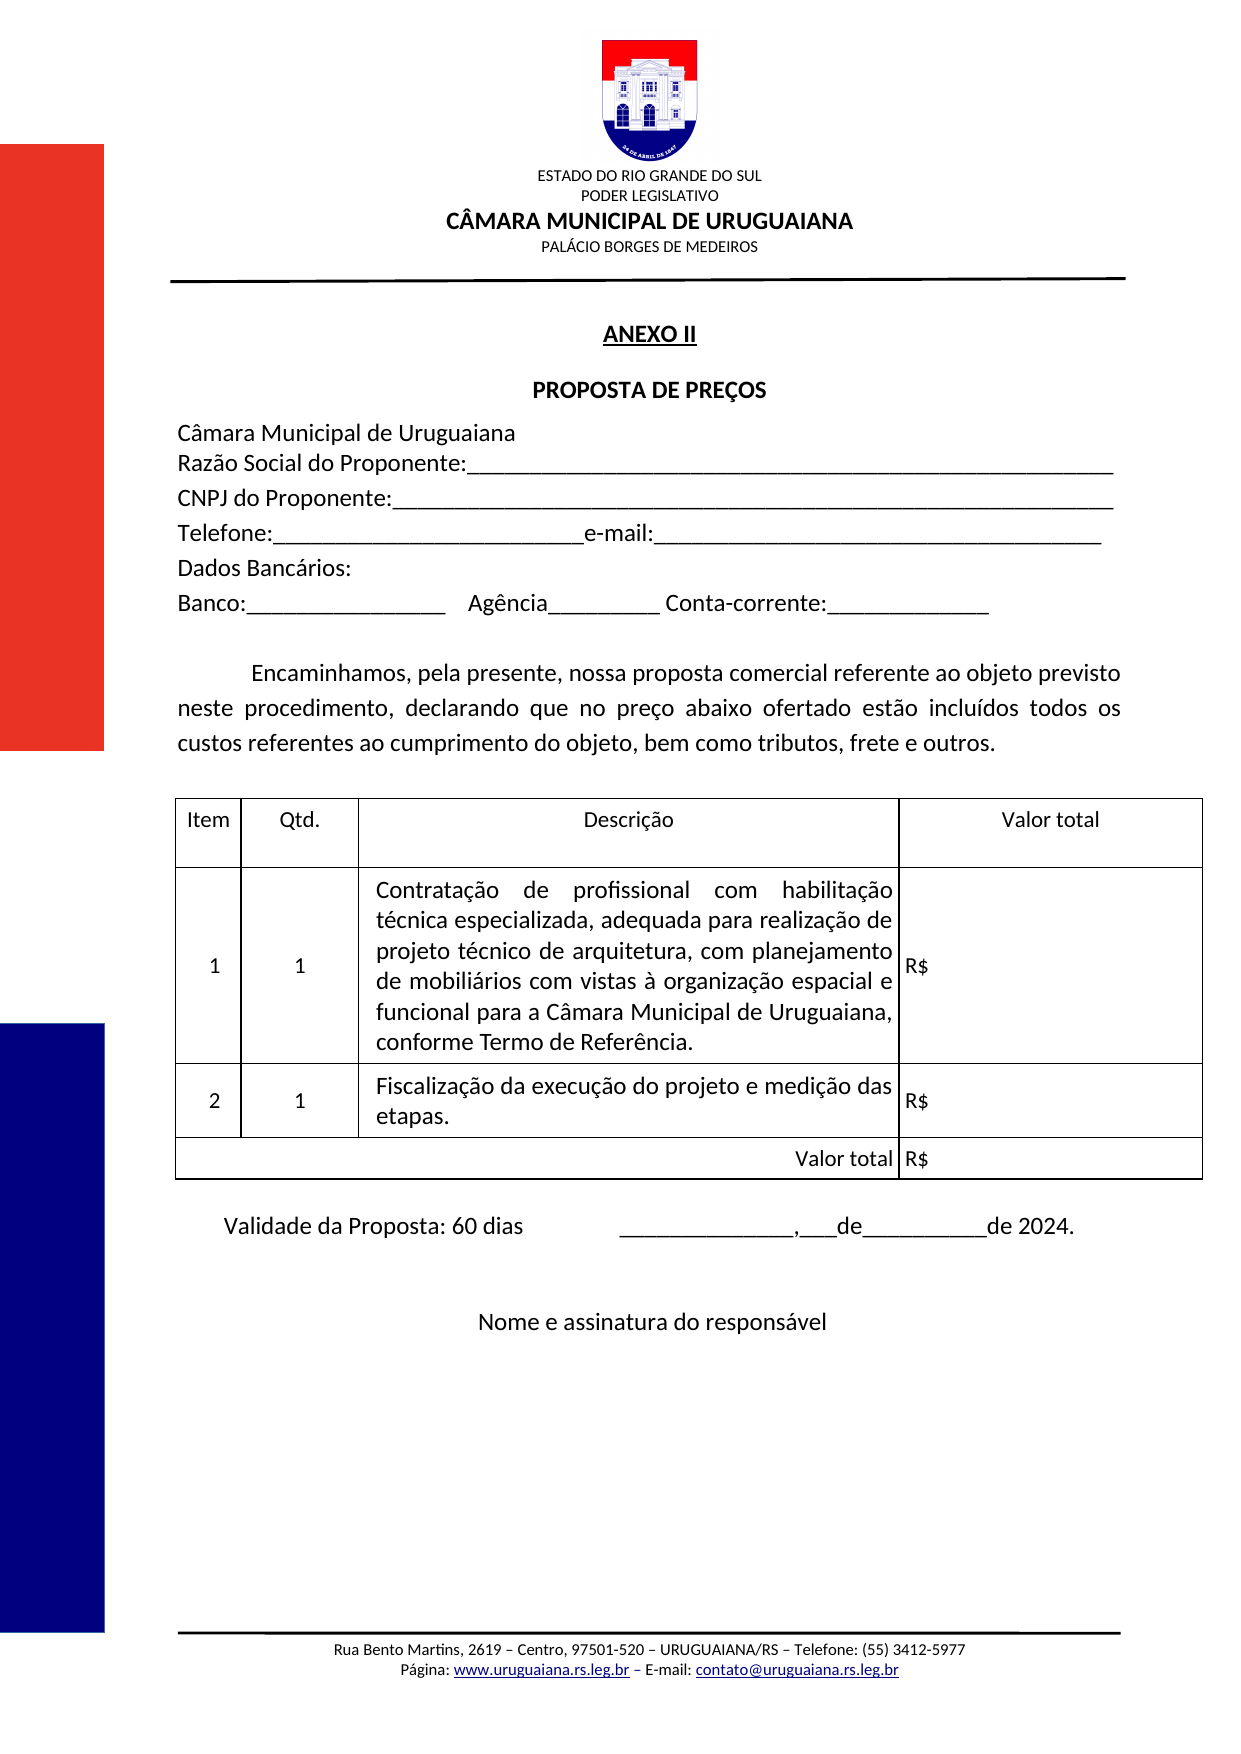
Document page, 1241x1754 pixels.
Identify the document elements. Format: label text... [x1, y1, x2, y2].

table_cell 1 [176, 868, 240, 1063]
table_cell Fiscalização da execução do projeto e medição das etapas. [359, 1064, 898, 1137]
table_cell R$ [900, 1064, 1202, 1137]
table_header Valor total [900, 799, 1202, 867]
table_cell 1 [242, 868, 358, 1063]
list Validade da Proposta: 60 dias ______________,___de__________de 2024. [177, 1210, 1122, 1240]
table_cell R$ [900, 1138, 1202, 1178]
list Telefone:_________________________e-mail:____________________________________ [177, 517, 1122, 548]
table_cell 1 [242, 1064, 358, 1137]
list Banco:________________ Agência_________ Conta-corrente:_____________ [177, 587, 1122, 618]
subtitle PROPOSTA DE PREÇOS [177, 374, 1122, 404]
table_cell Valor total [176, 1138, 898, 1178]
list Razão Social do Proponente:____________________________________________________ [177, 447, 1122, 478]
table_cell 2 [176, 1064, 240, 1137]
list Dados Bancários: [177, 552, 1122, 583]
table_header Item [176, 799, 240, 867]
picture [578, 29, 721, 165]
text ANEXO II [177, 318, 1122, 349]
list Encaminhamos, pela presente, nossa proposta comercial referente ao objeto previsto neste procedimento, declarando que no preço abaixo ofertado estão incluídos todos os custos referentes ao cumprimento do objeto, bem como tributos, frete e outros. [177, 657, 1122, 758]
table_header Descrição [359, 799, 898, 867]
table_cell R$ [900, 868, 1202, 1063]
list CNPJ do Proponente:__________________________________________________________ [177, 482, 1122, 513]
table_cell Contratação de profissional com habilitação técnica especializada, adequada para realização de projeto técnico de arquitetura, com planejamento de mobiliários com vistas à organização espacial e funcional para a Câmara Municipal de Uruguaiana, conforme Termo de Referência. [359, 868, 898, 1063]
list Nome e assinatura do responsável [177, 1306, 1122, 1336]
table_header Qtd. [242, 799, 358, 867]
subtitle Câmara Municipal de Uruguaiana [177, 417, 1122, 447]
